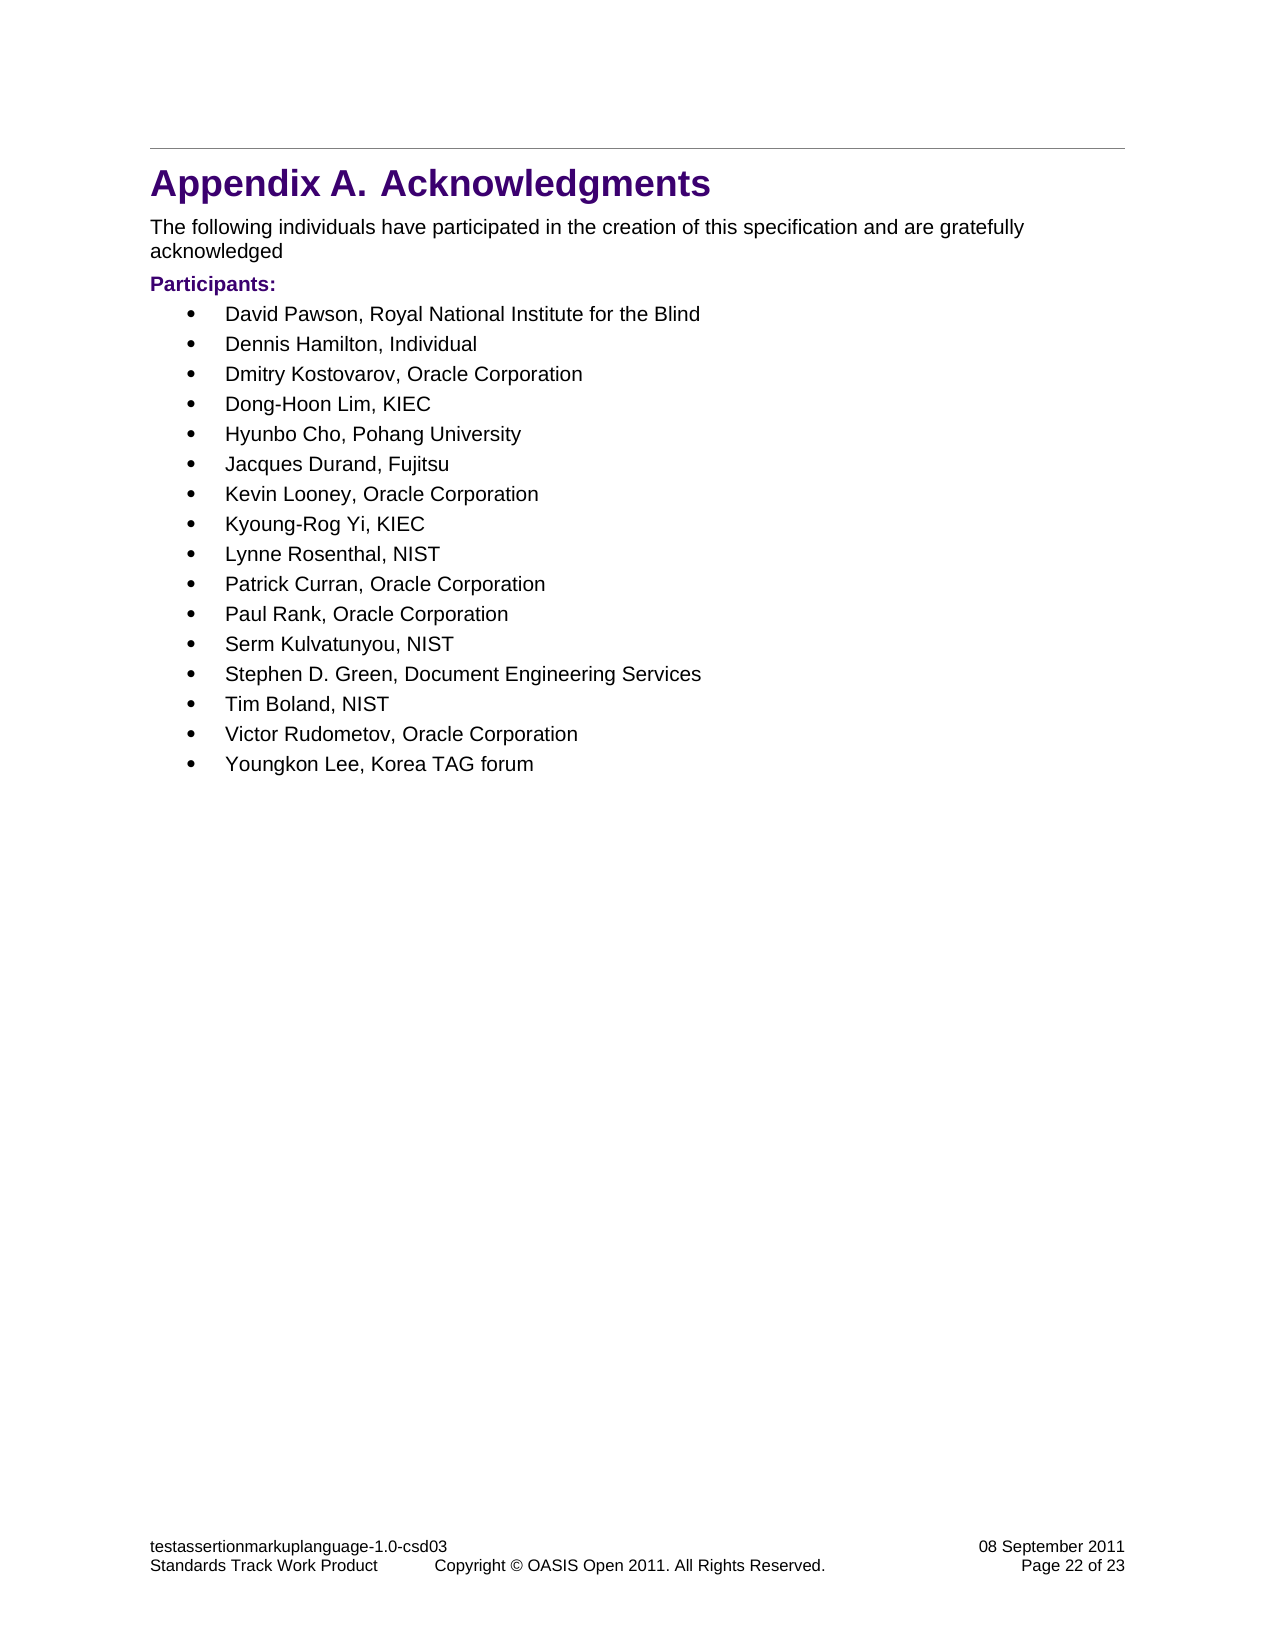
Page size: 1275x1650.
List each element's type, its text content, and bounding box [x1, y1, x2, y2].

list Youngkon Lee, Korea TAG forum [187, 754, 1125, 776]
list Dennis Hamilton, Individual [187, 334, 1125, 356]
list Dong-Hoon Lim, KIEC [187, 394, 1125, 416]
list Jacques Durand, Fujitsu [187, 454, 1125, 476]
list Stephen D. Green, Document Engineering Services [187, 664, 1125, 686]
list Serm Kulvatunyou, NIST [187, 634, 1125, 656]
text The following individuals have participated in the creation of this specification and are gratefully acknowledged [150, 215, 1125, 263]
list Tim Boland, NIST [187, 694, 1125, 716]
list Kyoung-Rog Yi, KIEC [187, 514, 1125, 536]
list Kevin Looney, Oracle Corporation [187, 484, 1125, 506]
title Participants: [150, 272, 1125, 296]
list Paul Rank, Oracle Corporation [187, 604, 1125, 626]
list Hyunbo Cho, Pohang University [187, 424, 1125, 446]
list Dmitry Kostovarov, Oracle Corporation [187, 364, 1125, 386]
list David Pawson, Royal National Institute for the Blind [187, 304, 1125, 326]
list Victor Rudometov, Oracle Corporation [187, 724, 1125, 746]
list Patrick Curran, Oracle Corporation [187, 574, 1125, 596]
subtitle Acknowledgments [150, 149, 1125, 204]
list Lynne Rosenthal, NIST [187, 544, 1125, 566]
